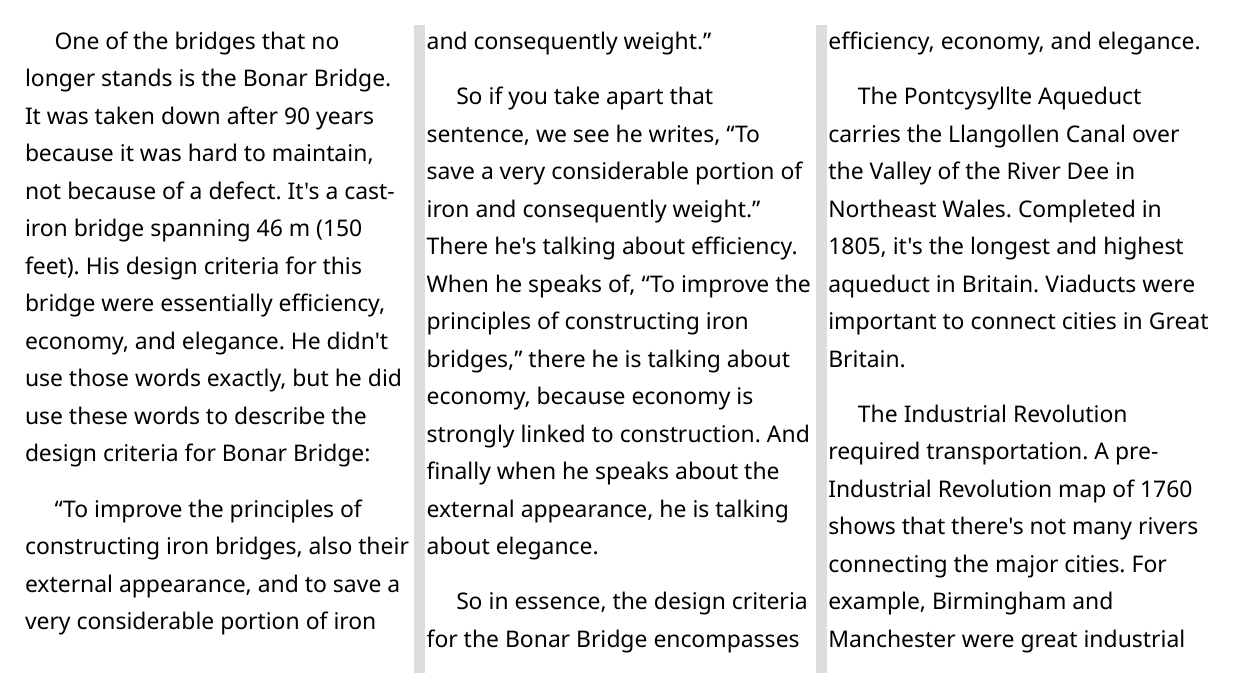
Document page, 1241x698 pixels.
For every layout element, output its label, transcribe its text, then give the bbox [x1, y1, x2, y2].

text efficiency, economy, and elegance. [828, 25, 1215, 56]
text The Industrial Revolution required transportation. A pre-Industrial Revolution map of 1760 shows that there's not many rivers connecting the major cities. For example, Birmingham and Manchester were great industrial [828, 398, 1215, 654]
text The Pontcysyllte Aqueduct carries the Llangollen Canal over the Valley of the River Dee in Northeast Wales. Completed in 1805, it's the longest and highest aqueduct in Britain. Viaducts were important to connect cities in Great Britain. [828, 80, 1215, 374]
text So in essence, the design criteria for the Bonar Bridge encompasses [426, 585, 813, 654]
text So if you take apart that sentence, we see he writes, “To save a very considerable portion of iron and consequently weight.” There he's talking about efficiency. When he speaks of, “To improve the principles of constructing iron bridges,” there he is talking about economy, because economy is strongly linked to construction. And finally when he speaks about the external appearance, he is talking about elegance. [426, 80, 813, 561]
text One of the bridges that no longer stands is the Bonar Bridge. It was taken down after 90 years because it was hard to maintain, not because of a defect. It's a cast-iron bridge spanning 46 m (150 feet). His design criteria for this bridge were essentially efficiency, economy, and elegance. He didn't use those words exactly, but he did use these words to describe the design criteria for Bonar Bridge: [25, 25, 412, 468]
text and consequently weight.” [426, 25, 813, 56]
text “To improve the principles of constructing iron bridges, also their external appearance, and to save a very considerable portion of iron [25, 492, 412, 636]
